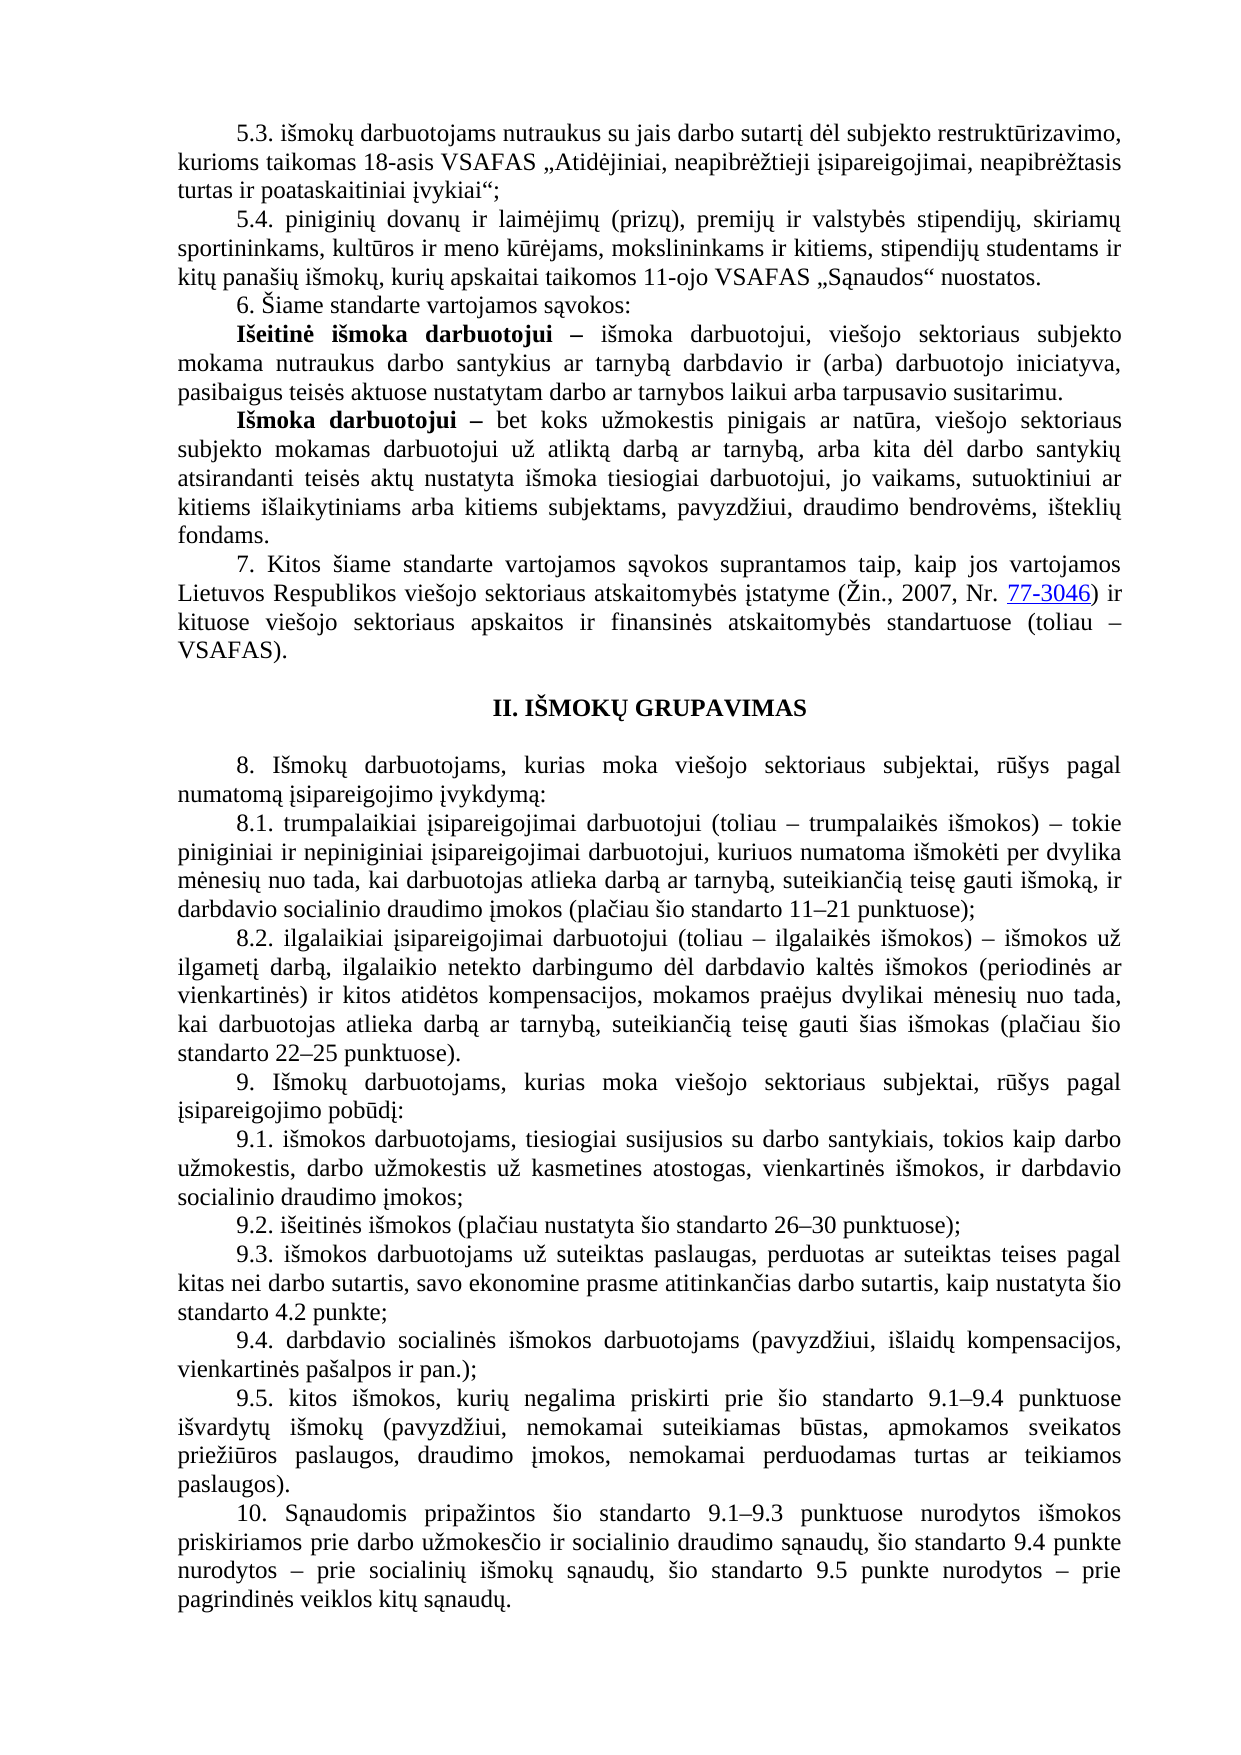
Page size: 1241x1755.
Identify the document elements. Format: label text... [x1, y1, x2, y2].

text 9. Išmokų darbuotojams, kurias moka viešojo sektoriaus subjektai, rūšys pagal įsipareigojimo pobūdį: [177, 1067, 1122, 1124]
text 9.2. išeitinės išmokos (plačiau nustatyta šio standarto 26–30 punktuose); [177, 1211, 1122, 1239]
text 6. Šiame standarte vartojamos sąvokos: [177, 291, 1122, 319]
text 8.1. trumpalaikiai įsipareigojimai darbuotojui (toliau – trumpalaikės išmokos) – tokie piniginiai ir nepiniginiai įsipareigojimai darbuotojui, kuriuos numatoma išmokėti per dvylika mėnesių nuo tada, kai darbuotojas atlieka darbą ar tarnybą, suteikiančią teisę gauti išmoką, ir darbdavio socialinio draudimo įmokos (plačiau šio standarto 11–21 punktuose); [177, 808, 1122, 923]
text 9.1. išmokos darbuotojams, tiesiogiai susijusios su darbo santykiais, tokios kaip darbo užmokestis, darbo užmokestis už kasmetines atostogas, vienkartinės išmokos, ir darbdavio socialinio draudimo įmokos; [177, 1124, 1122, 1211]
text 8.2. ilgalaikiai įsipareigojimai darbuotojui (toliau – ilgalaikės išmokos) – išmokos už ilgametį darbą, ilgalaikio netekto darbingumo dėl darbdavio kaltės išmokos (periodinės ar vienkartinės) ir kitos atidėtos kompensacijos, mokamos praėjus dvylikai mėnesių nuo tada, kai darbuotojas atlieka darbą ar tarnybą, suteikiančią teisę gauti šias išmokas (plačiau šio standarto 22–25 punktuose). [177, 923, 1122, 1067]
text Išmoka darbuotojui – bet koks užmokestis pinigais ar natūra, viešojo sektoriaus subjekto mokamas darbuotojui už atliktą darbą ar tarnybą, arba kita dėl darbo santykių atsirandanti teisės aktų nustatyta išmoka tiesiogiai darbuotojui, jo vaikams, sutuoktiniui ar kitiems išlaikytiniams arba kitiems subjektams, pavyzdžiui, draudimo bendrovėms, išteklių fondams. [177, 406, 1122, 549]
text 9.4. darbdavio socialinės išmokos darbuotojams (pavyzdžiui, išlaidų kompensacijos, vienkartinės pašalpos ir pan.); [177, 1326, 1122, 1383]
text 10. Sąnaudomis pripažintos šio standarto 9.1–9.3 punktuose nurodytos išmokos priskiriamos prie darbo užmokesčio ir socialinio draudimo sąnaudų, šio standarto 9.4 punkte nurodytos – prie socialinių išmokų sąnaudų, šio standarto 9.5 punkte nurodytos – prie pagrindinės veiklos kitų sąnaudų. [177, 1498, 1122, 1613]
text II. IŠMOKŲ GRUPAVIMAS [177, 693, 1122, 722]
text Išeitinė išmoka darbuotojui – išmoka darbuotojui, viešojo sektoriaus subjekto mokama nutraukus darbo santykius ar tarnybą darbdavio ir (arba) darbuotojo iniciatyva, pasibaigus teisės aktuose nustatytam darbo ar tarnybos laikui arba tarpusavio susitarimu. [177, 319, 1122, 406]
text 9.3. išmokos darbuotojams už suteiktas paslaugas, perduotas ar suteiktas teises pagal kitas nei darbo sutartis, savo ekonomine prasme atitinkančias darbo sutartis, kaip nustatyta šio standarto 4.2 punkte; [177, 1239, 1122, 1326]
text 5.3. išmokų darbuotojams nutraukus su jais darbo sutartį dėl subjekto restruktūrizavimo, kurioms taikomas 18-asis VSAFAS „Atidėjiniai, neapibrėžtieji įsipareigojimai, neapibrėžtasis turtas ir poataskaitiniai įvykiai“; [177, 118, 1122, 204]
text 7. Kitos šiame standarte vartojamos sąvokos suprantamos taip, kaip jos vartojamos Lietuvos Respublikos viešojo sektoriaus atskaitomybės įstatyme (Žin., 2007, Nr. 77-3046) ir kituose viešojo sektoriaus apskaitos ir finansinės atskaitomybės standartuose (toliau – VSAFAS). [177, 549, 1122, 664]
text 9.5. kitos išmokos, kurių negalima priskirti prie šio standarto 9.1–9.4 punktuose išvardytų išmokų (pavyzdžiui, nemokamai suteikiamas būstas, apmokamos sveikatos priežiūros paslaugos, draudimo įmokos, nemokamai perduodamas turtas ar teikiamos paslaugos). [177, 1383, 1122, 1498]
text 8. Išmokų darbuotojams, kurias moka viešojo sektoriaus subjektai, rūšys pagal numatomą įsipareigojimo įvykdymą: [177, 751, 1122, 808]
text 5.4. piniginių dovanų ir laimėjimų (prizų), premijų ir valstybės stipendijų, skiriamų sportininkams, kultūros ir meno kūrėjams, mokslininkams ir kitiems, stipendijų studentams ir kitų panašių išmokų, kurių apskaitai taikomos 11-ojo VSAFAS „Sąnaudos“ nuostatos. [177, 204, 1122, 291]
